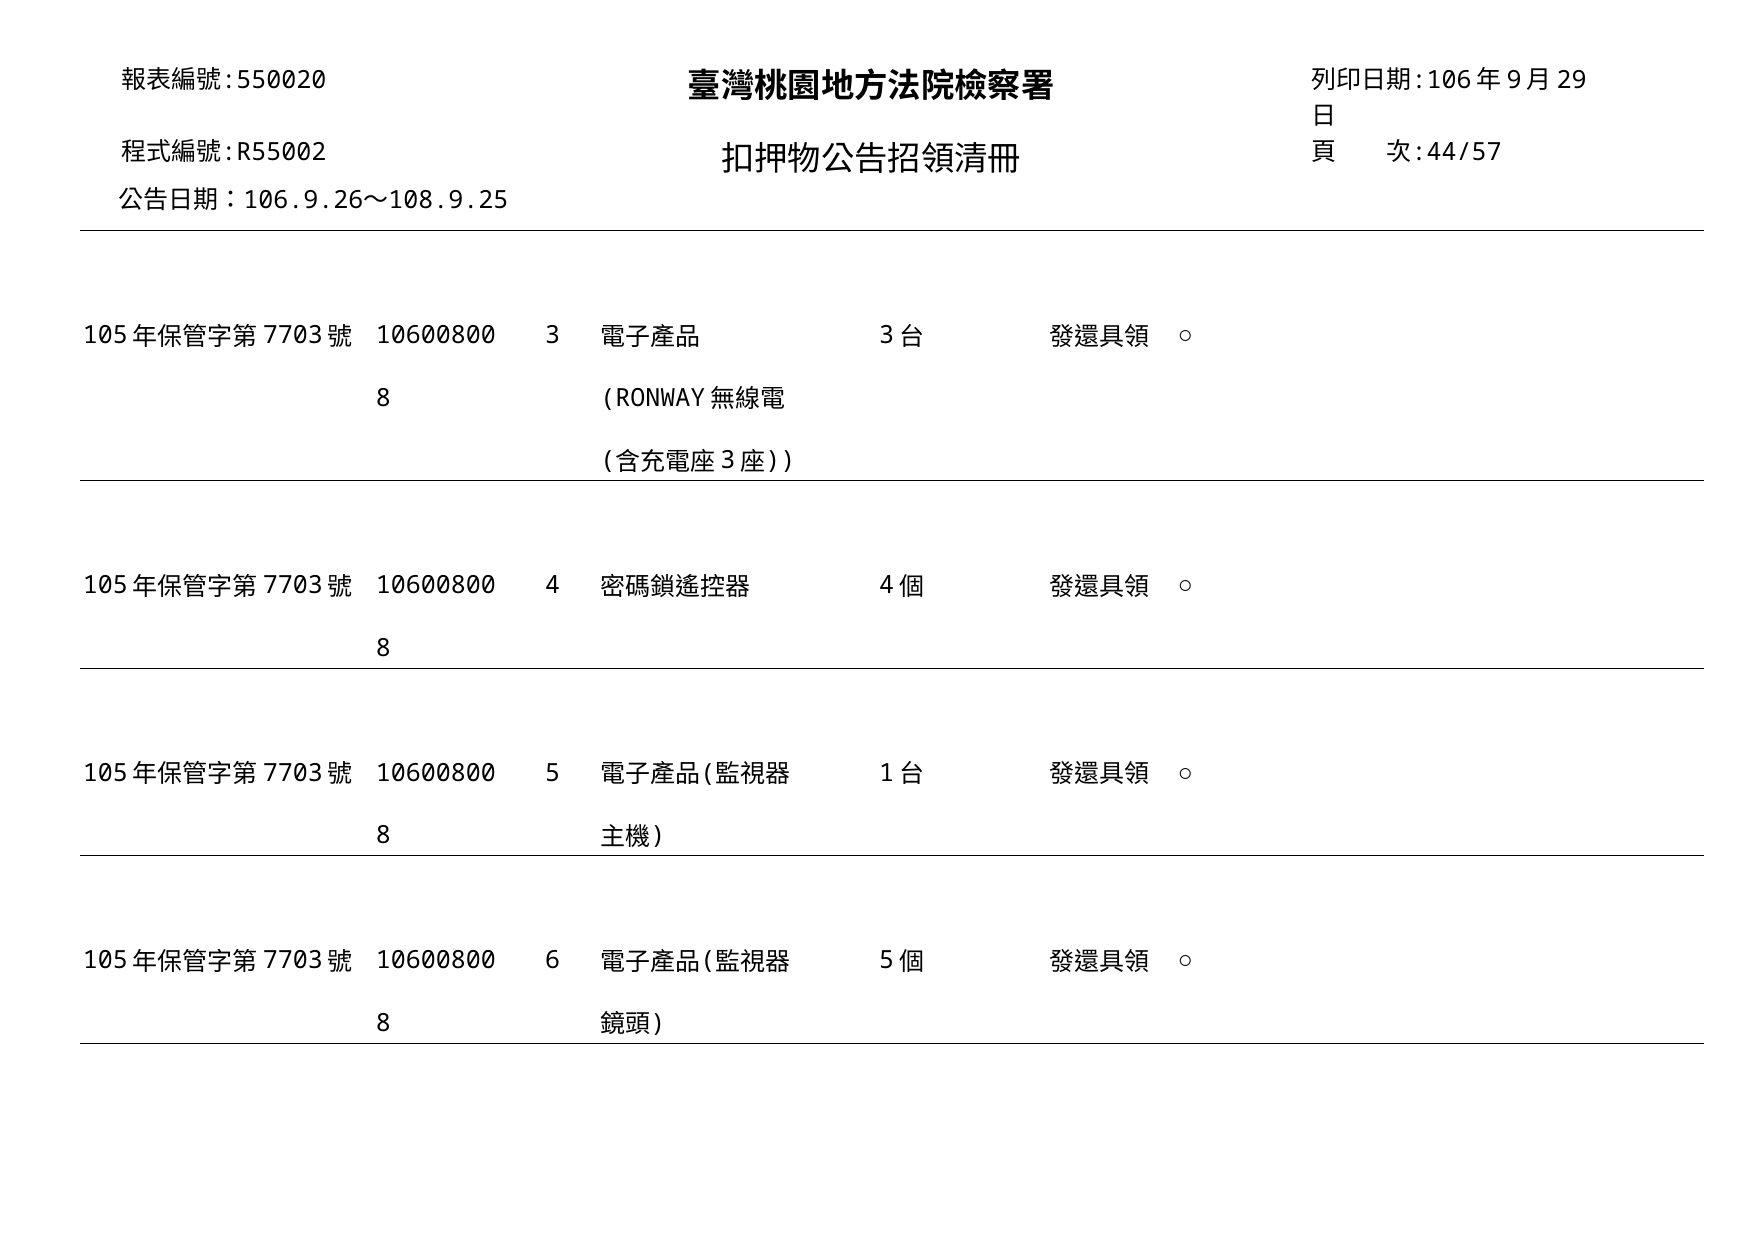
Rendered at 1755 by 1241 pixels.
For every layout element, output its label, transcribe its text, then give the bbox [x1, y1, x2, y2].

table_cell [927, 856, 1046, 1042]
table_cell ○ [1175, 856, 1317, 1042]
table_cell [1317, 481, 1575, 667]
table_cell 4個 [808, 481, 927, 667]
table_cell 5個 [808, 856, 927, 1042]
table_cell [1575, 856, 1704, 1042]
table_cell ○ [1175, 481, 1317, 667]
table_cell [1575, 481, 1704, 667]
table_cell 105年保管字第7703號 [80, 481, 373, 667]
table_cell [1575, 669, 1704, 855]
table_cell 5 [507, 669, 597, 855]
table_cell 發還具領 [1046, 231, 1175, 480]
table_cell 106008008 [373, 856, 507, 1042]
table_cell ○ [1175, 669, 1317, 855]
table_cell 3台 [808, 231, 927, 480]
table_cell 105年保管字第7703號 [80, 856, 373, 1042]
table_cell [1317, 856, 1575, 1042]
table_cell 105年保管字第7703號 [80, 231, 373, 480]
table_cell 106008008 [373, 669, 507, 855]
table_cell [927, 481, 1046, 667]
table_cell 電子產品(監視器鏡頭) [597, 856, 807, 1042]
table_cell 電子產品(RONWAY無線電(含充電座3座)) [597, 231, 807, 480]
table_cell 106008008 [373, 481, 507, 667]
table_cell [1317, 669, 1575, 855]
table_cell 3 [507, 231, 597, 480]
table_cell 6 [507, 856, 597, 1042]
table_cell [927, 231, 1046, 480]
table_cell ○ [1175, 231, 1317, 480]
table_cell [927, 669, 1046, 855]
table_cell 密碼鎖遙控器 [597, 481, 807, 667]
table_cell 4 [507, 481, 597, 667]
table_cell 106008008 [373, 231, 507, 480]
table_cell 發還具領 [1046, 481, 1175, 667]
table_cell 發還具領 [1046, 856, 1175, 1042]
table_cell 105年保管字第7703號 [80, 669, 373, 855]
table_cell [1317, 231, 1575, 480]
table_cell 電子產品(監視器主機) [597, 669, 807, 855]
table_cell [1575, 231, 1704, 480]
table_cell 1台 [808, 669, 927, 855]
table_cell 發還具領 [1046, 669, 1175, 855]
